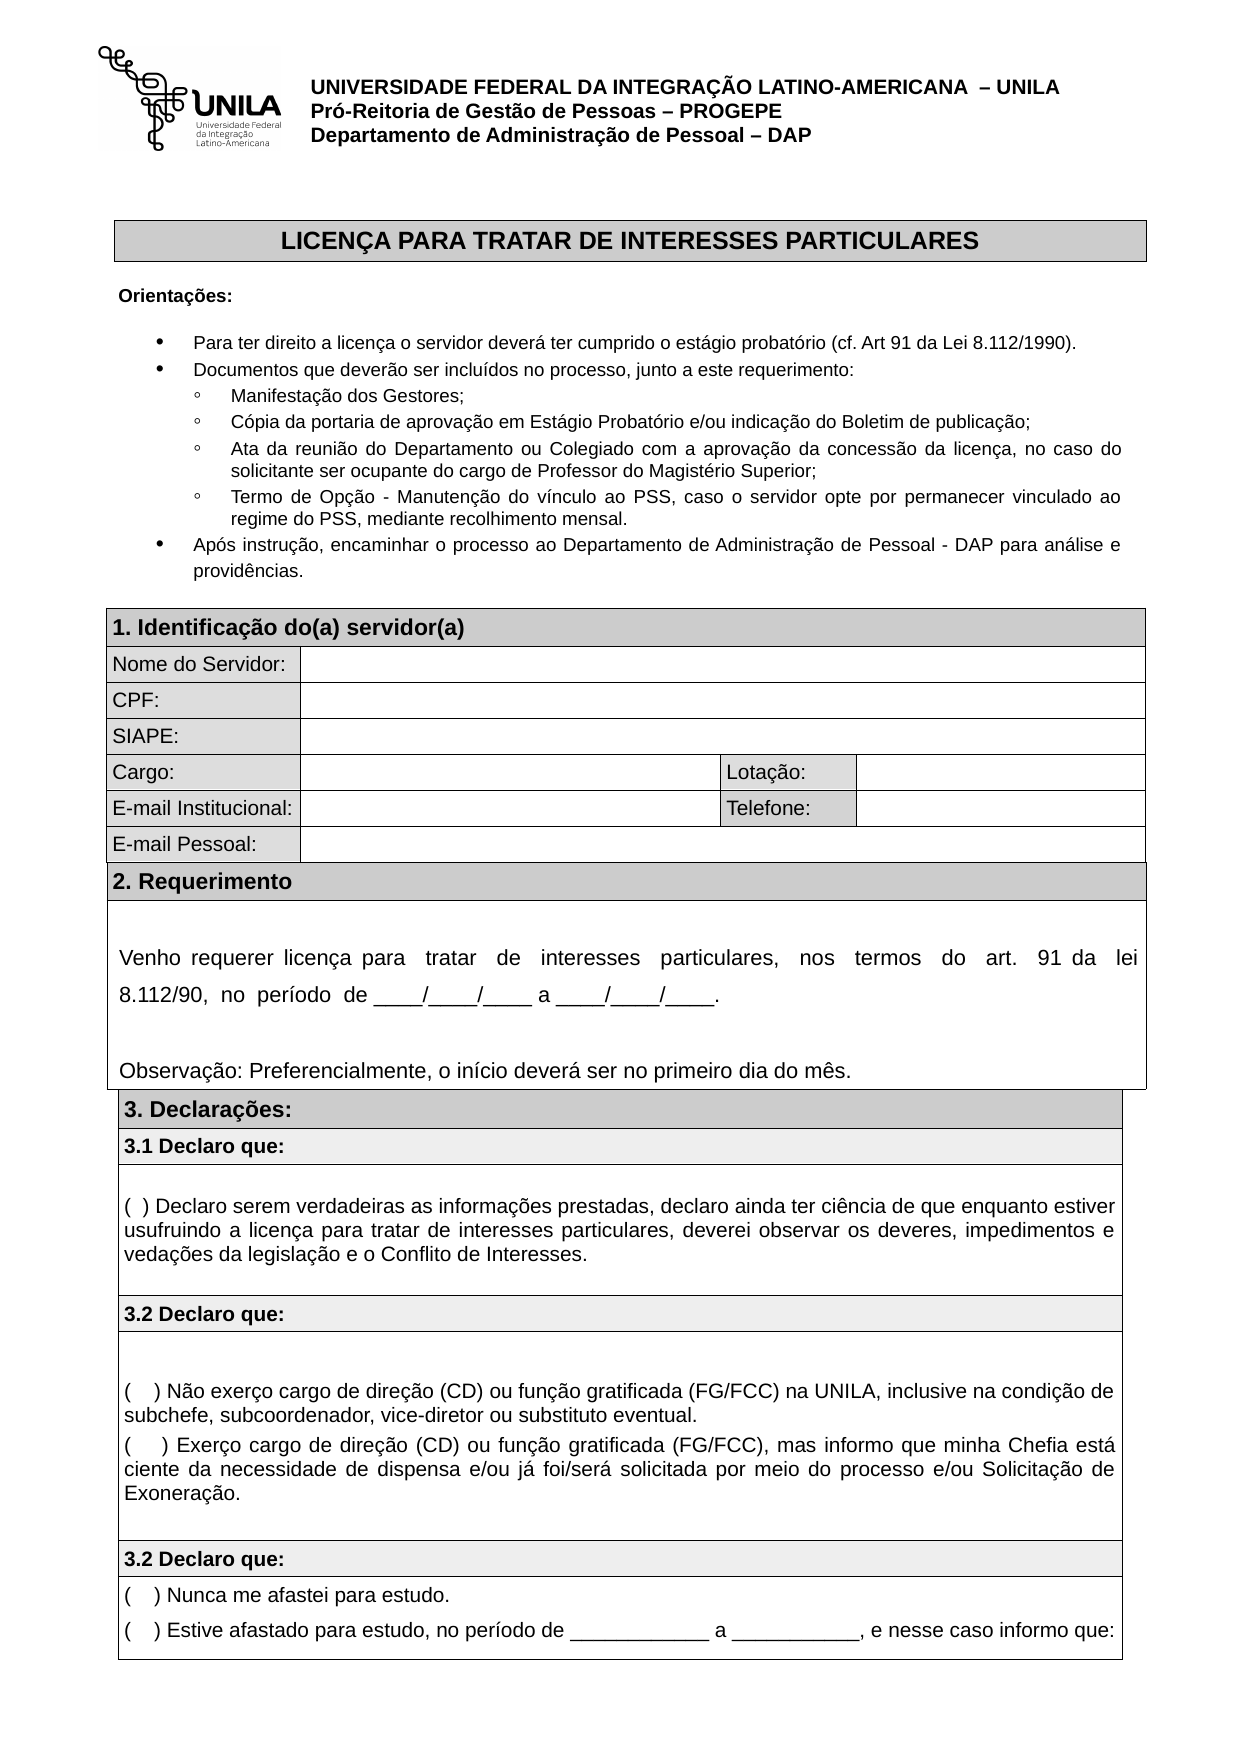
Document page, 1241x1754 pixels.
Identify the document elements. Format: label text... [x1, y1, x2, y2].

table_cell 3.2 Declaro que: [119, 1296, 1122, 1331]
list Termo de Opção - Manutenção do vínculo ao PSS, caso o servidor opte por permanecer vinculado ao regime do PSS, mediante recolhimento mensal. [193, 482, 1122, 529]
list Ata da reunião do Departamento ou Colegiado com a aprovação da concessão da licença, no caso do solicitante ser ocupante do cargo de Professor do Magistério Superior; [193, 434, 1122, 482]
table_cell CPF: [107, 683, 300, 718]
table_cell [857, 791, 1145, 826]
table_cell Telefone: [721, 791, 856, 826]
list Manifestação dos Gestores;­ [193, 381, 1122, 407]
text ­ [118, 586, 1122, 607]
table_cell E-mail Pessoal: [107, 827, 300, 861]
table_cell [301, 683, 1145, 718]
table_cell Nome do Servidor: [107, 647, 300, 682]
table_header LICENÇA PARA TRATAR DE INTERESSES PARTICULARES [115, 221, 1146, 261]
table_cell ( ) Não exerço cargo de direção (CD) ou função gratificada (FG/FCC) na UNILA, inclusive na condição de subchefe, subcoordenador, vice-diretor ou substituto eventual. ( ) Exerço cargo de direção (CD) ou função gratificada (FG/FCC), mas informo que minha Chefia está ciente da necessidade de dispensa e/ou já foi/será solicitada por meio do processo e/ou Solicitação de Exoneração. [119, 1332, 1122, 1540]
table_cell [301, 755, 720, 789]
text Orientações: [118, 285, 1122, 307]
table_cell [301, 827, 1145, 861]
table_cell [301, 719, 1145, 754]
list Cópia da portaria de aprovação em Estágio Probatório e/ou indicação do Boletim de publicação; [193, 407, 1122, 434]
table_cell ( ) Declaro serem verdadeiras as informações prestadas, declaro ainda ter ciência de que enquanto estiver usufruindo a licença para tratar de interesses particulares, deverei observar os deveres, impedimentos e vedações da legislação e o Conflito de Interesses. [119, 1165, 1122, 1295]
list Após instrução, encaminhar o processo ao Departamento de Administração de Pessoal - DAP para análise e providências. [156, 529, 1122, 582]
table_header 3. Declarações: [119, 1090, 1122, 1128]
table_cell 3.2 Declaro que: [119, 1541, 1122, 1576]
table_cell ( ) Nunca me afastei para estudo. ( ) Estive afastado para estudo, no período de ____________ a ___________, e nesse caso informo que: [119, 1577, 1122, 1659]
table_cell Lotação: [721, 755, 856, 789]
table_cell [301, 791, 720, 826]
table_cell SIAPE: [107, 719, 300, 754]
table_cell 3.1 Declaro que: [119, 1129, 1122, 1163]
list Documentos que deverão ser incluídos no processo, junto a este requerimento: [156, 354, 1122, 381]
table_cell [301, 647, 1145, 682]
table_cell Cargo: [107, 755, 300, 789]
table_cell E-mail Institucional: [107, 791, 300, 826]
list Para ter direito a licença o servidor deverá ter cumprido o estágio probatório (cf. Art 91 da Lei 8.112/1990). [156, 328, 1122, 354]
picture [98, 46, 282, 151]
table_header 2. Requerimento [108, 863, 1146, 900]
table_header 1. Identificação do(a) servidor(a) [107, 609, 1145, 646]
table_cell Venho requerer licença para tratar de interesses particulares, nos termos do art. 91 da lei 8.112/90, no período de ____/____/____ a ____/____/____. Observação: Preferencialmente, o início deverá ser no primeiro dia do mês. [108, 901, 1146, 1089]
table_cell [857, 755, 1145, 789]
